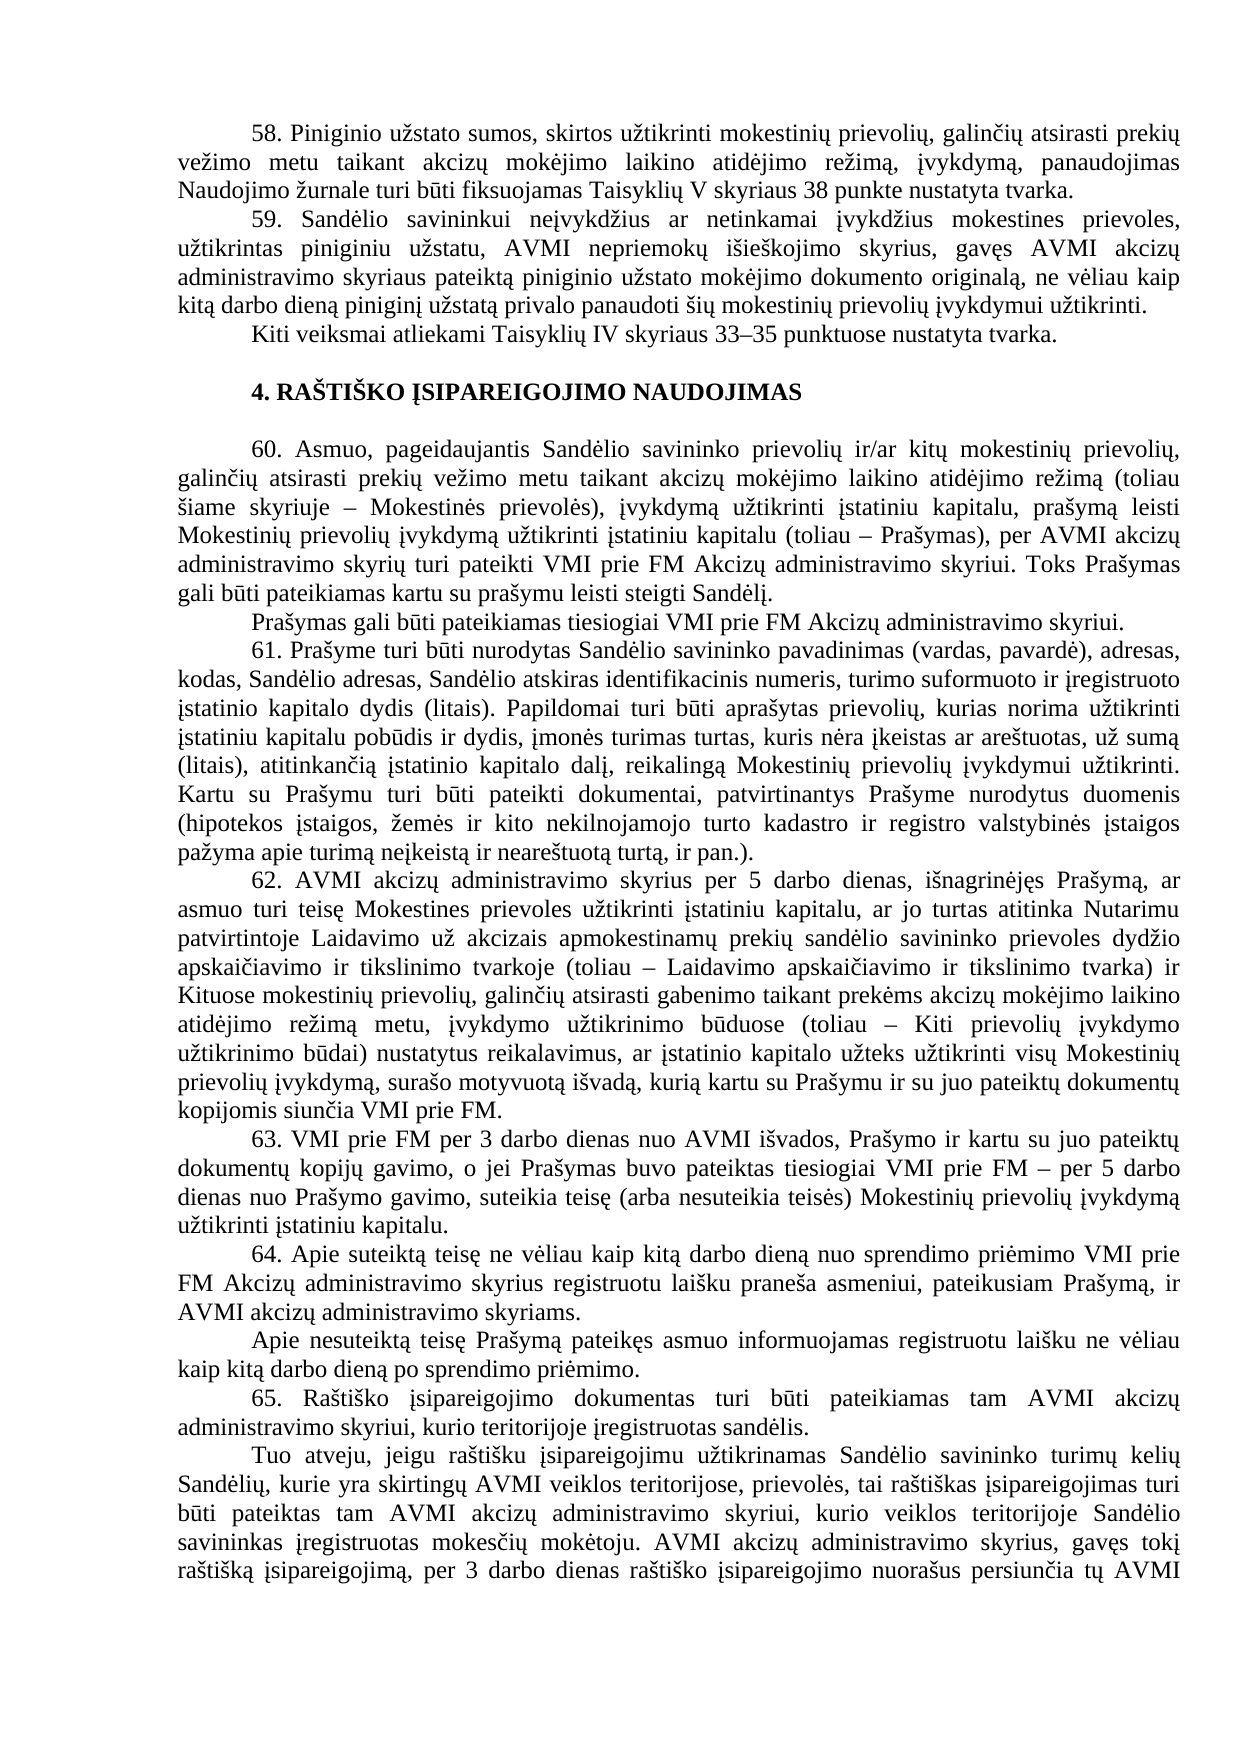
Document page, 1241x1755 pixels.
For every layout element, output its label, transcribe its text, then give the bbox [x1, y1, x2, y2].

text 61. Prašyme turi būti nurodytas Sandėlio savininko pavadinimas (vardas, pavardė), adresas, kodas, Sandėlio adresas, Sandėlio atskiras identifikacinis numeris, turimo suformuoto ir įregistruoto įstatinio kapitalo dydis (litais). Papildomai turi būti aprašytas prievolių, kurias norima užtikrinti įstatiniu kapitalu pobūdis ir dydis, įmonės turimas turtas, kuris nėra įkeistas ar areštuotas, už sumą (litais), atitinkančią įstatinio kapitalo dalį, reikalingą Mokestinių prievolių įvykdymui užtikrinti. Kartu su Prašymu turi būti pateikti dokumentai, patvirtinantys Prašyme nurodytus duomenis (hipotekos įstaigos, žemės ir kito nekilnojamojo turto kadastro ir registro valstybinės įstaigos pažyma apie turimą neįkeistą ir neareštuotą turtą, ir pan.). [177, 636, 1181, 866]
text Kiti veiksmai atliekami Taisyklių IV skyriaus 33–35 punktuose nustatyta tvarka. [177, 319, 1181, 348]
text 58. Piniginio užstato sumos, skirtos užtikrinti mokestinių prievolių, galinčių atsirasti prekių vežimo metu taikant akcizų mokėjimo laikino atidėjimo režimą, įvykdymą, panaudojimas Naudojimo žurnale turi būti fiksuojamas Taisyklių V skyriaus 38 punkte nustatyta tvarka. [177, 118, 1181, 204]
text 62. AVMI akcizų administravimo skyrius per 5 darbo dienas, išnagrinėjęs Prašymą, ar asmuo turi teisę Mokestines prievoles užtikrinti įstatiniu kapitalu, ar jo turtas atitinka Nutarimu patvirtintoje Laidavimo už akcizais apmokestinamų prekių sandėlio savininko prievoles dydžio apskaičiavimo ir tikslinimo tvarkoje (toliau – Laidavimo apskaičiavimo ir tikslinimo tvarka) ir Kituose mokestinių prievolių, galinčių atsirasti gabenimo taikant prekėms akcizų mokėjimo laikino atidėjimo režimą metu, įvykdymo užtikrinimo būduose (toliau – Kiti prievolių įvykdymo užtikrinimo būdai) nustatytus reikalavimus, ar įstatinio kapitalo užteks užtikrinti visų Mokestinių prievolių įvykdymą, surašo motyvuotą išvadą, kurią kartu su Prašymu ir su juo pateiktų dokumentų kopijomis siunčia VMI prie FM. [177, 866, 1181, 1124]
text Prašymas gali būti pateikiamas tiesiogiai VMI prie FM Akcizų administravimo skyriui. [177, 607, 1181, 636]
text Apie nesuteiktą teisę Prašymą pateikęs asmuo informuojamas registruotu laišku ne vėliau kaip kitą darbo dieną po sprendimo priėmimo. [177, 1326, 1181, 1383]
text Tuo atveju, jeigu raštišku įsipareigojimu užtikrinamas Sandėlio savininko turimų kelių Sandėlių, kurie yra skirtingų AVMI veiklos teritorijose, prievolės, tai raštiškas įsipareigojimas turi būti pateiktas tam AVMI akcizų administravimo skyriui, kurio veiklos teritorijoje Sandėlio savininkas įregistruotas mokesčių mokėtoju. AVMI akcizų administravimo skyrius, gavęs tokį raštišką įsipareigojimą, per 3 darbo dienas raštiško įsipareigojimo nuorašus persiunčia tų AVMI [177, 1441, 1181, 1584]
text 64. Apie suteiktą teisę ne vėliau kaip kitą darbo dieną nuo sprendimo priėmimo VMI prie FM Akcizų administravimo skyrius registruotu laišku praneša asmeniui, pateikusiam Prašymą, ir AVMI akcizų administravimo skyriams. [177, 1239, 1181, 1326]
text 60. Asmuo, pageidaujantis Sandėlio savininko prievolių ir/ar kitų mokestinių prievolių, galinčių atsirasti prekių vežimo metu taikant akcizų mokėjimo laikino atidėjimo režimą (toliau šiame skyriuje – Mokestinės prievolės), įvykdymą užtikrinti įstatiniu kapitalu, prašymą leisti Mokestinių prievolių įvykdymą užtikrinti įstatiniu kapitalu (toliau – Prašymas), per AVMI akcizų administravimo skyrių turi pateikti VMI prie FM Akcizų administravimo skyriui. Toks Prašymas gali būti pateikiamas kartu su prašymu leisti steigti Sandėlį. [177, 434, 1181, 607]
text 63. VMI prie FM per 3 darbo dienas nuo AVMI išvados, Prašymo ir kartu su juo pateiktų dokumentų kopijų gavimo, o jei Prašymas buvo pateiktas tiesiogiai VMI prie FM – per 5 darbo dienas nuo Prašymo gavimo, suteikia teisę (arba nesuteikia teisės) Mokestinių prievolių įvykdymą užtikrinti įstatiniu kapitalu. [177, 1124, 1181, 1239]
text 59. Sandėlio savininkui neįvykdžius ar netinkamai įvykdžius mokestines prievoles, užtikrintas piniginiu užstatu, AVMI nepriemokų išieškojimo skyrius, gavęs AVMI akcizų administravimo skyriaus pateiktą piniginio užstato mokėjimo dokumento originalą, ne vėliau kaip kitą darbo dieną piniginį užstatą privalo panaudoti šių mokestinių prievolių įvykdymui užtikrinti. [177, 204, 1181, 319]
text 65. Raštiško įsipareigojimo dokumentas turi būti pateikiamas tam AVMI akcizų administravimo skyriui, kurio teritorijoje įregistruotas sandėlis. [177, 1383, 1181, 1441]
text 4. RAŠTIŠKO ĮSIPAREIGOJIMO NAUDOJIMAS [177, 377, 1181, 406]
